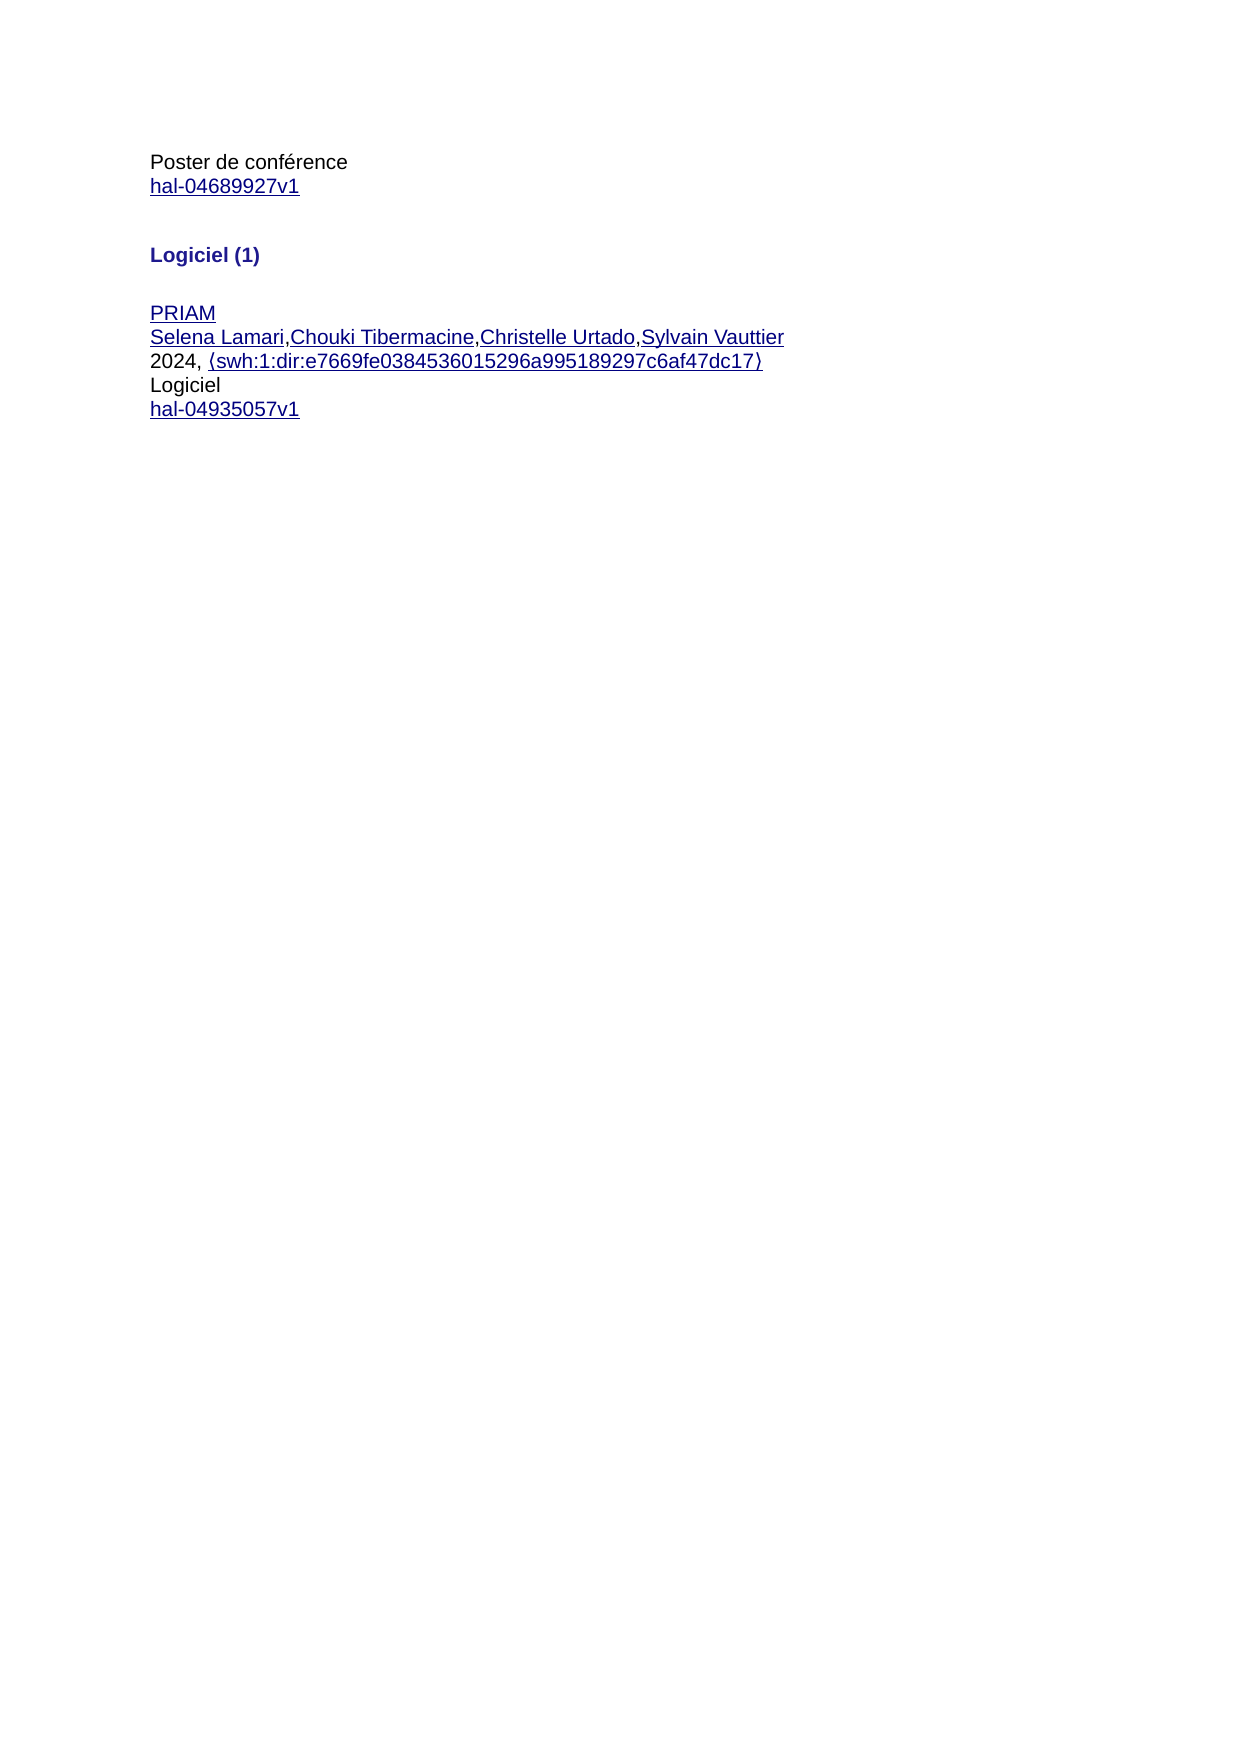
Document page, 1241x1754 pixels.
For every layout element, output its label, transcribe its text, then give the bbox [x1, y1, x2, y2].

table_header PRIAM Selena Lamari,Chouki Tibermacine,Christelle Urtado,Sylvain Vauttier 2024, ⟨swh:1:dir:e7669fe0384536015296a995189297c6af47dc17⟩ Logiciel hal-04935057v1 [150, 301, 1090, 421]
subtitle Logiciel (1) [150, 243, 1090, 267]
table_header Poster de conférence hal-04689927v1 [150, 150, 1090, 198]
